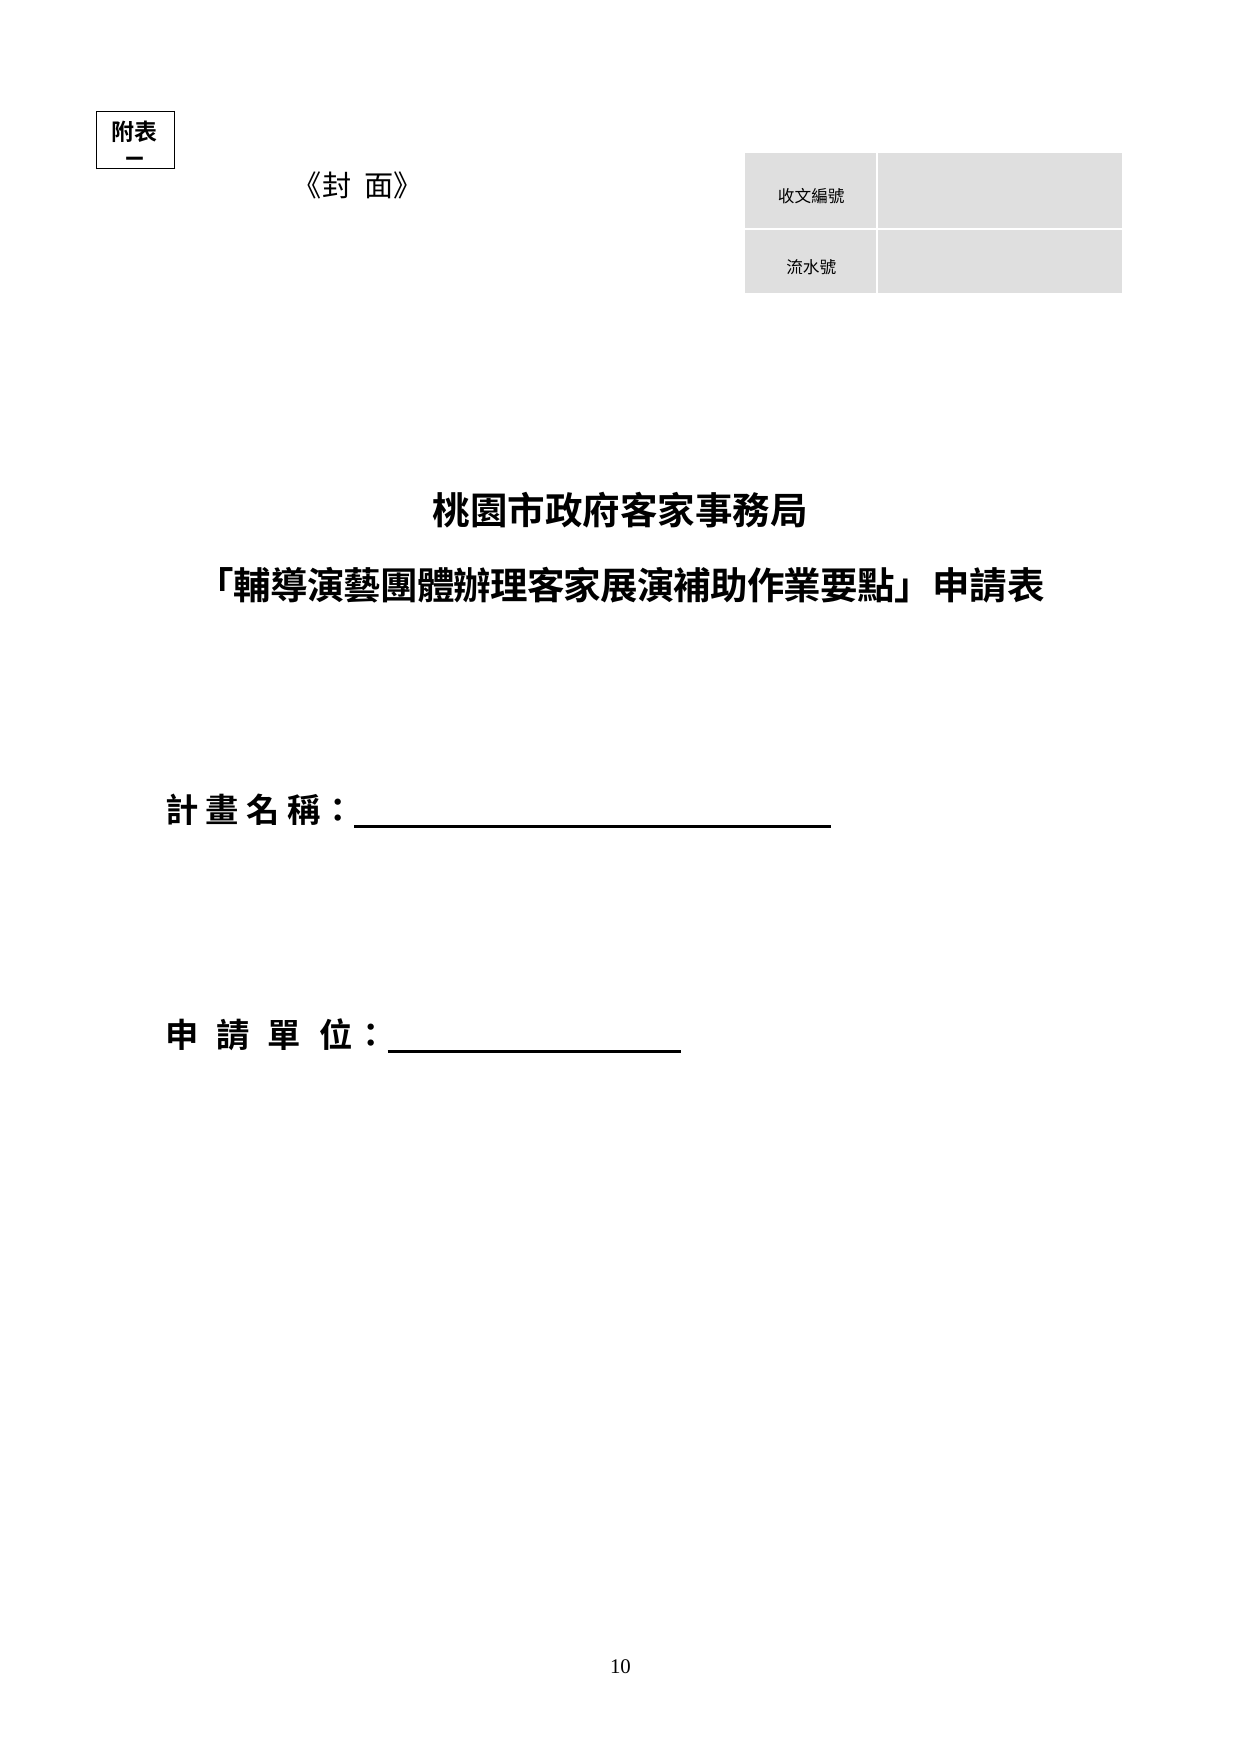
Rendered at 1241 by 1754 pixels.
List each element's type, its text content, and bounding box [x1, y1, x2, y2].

table_header 收文編號 [745, 153, 876, 228]
text 桃園市政府客家事務局 [118, 471, 1122, 546]
text 《封 面》 [118, 146, 1159, 221]
text 計 畫 名 稱： [165, 771, 1122, 846]
table_cell 流水號 [745, 230, 876, 293]
text 附表二 [97, 112, 174, 168]
text 「輔導演藝團體辦理客家展演補助作業要點」申請表 [118, 546, 1122, 621]
table_cell [878, 230, 1122, 293]
text 申 請 單 位： [165, 996, 1122, 1071]
table_header [878, 153, 1122, 228]
